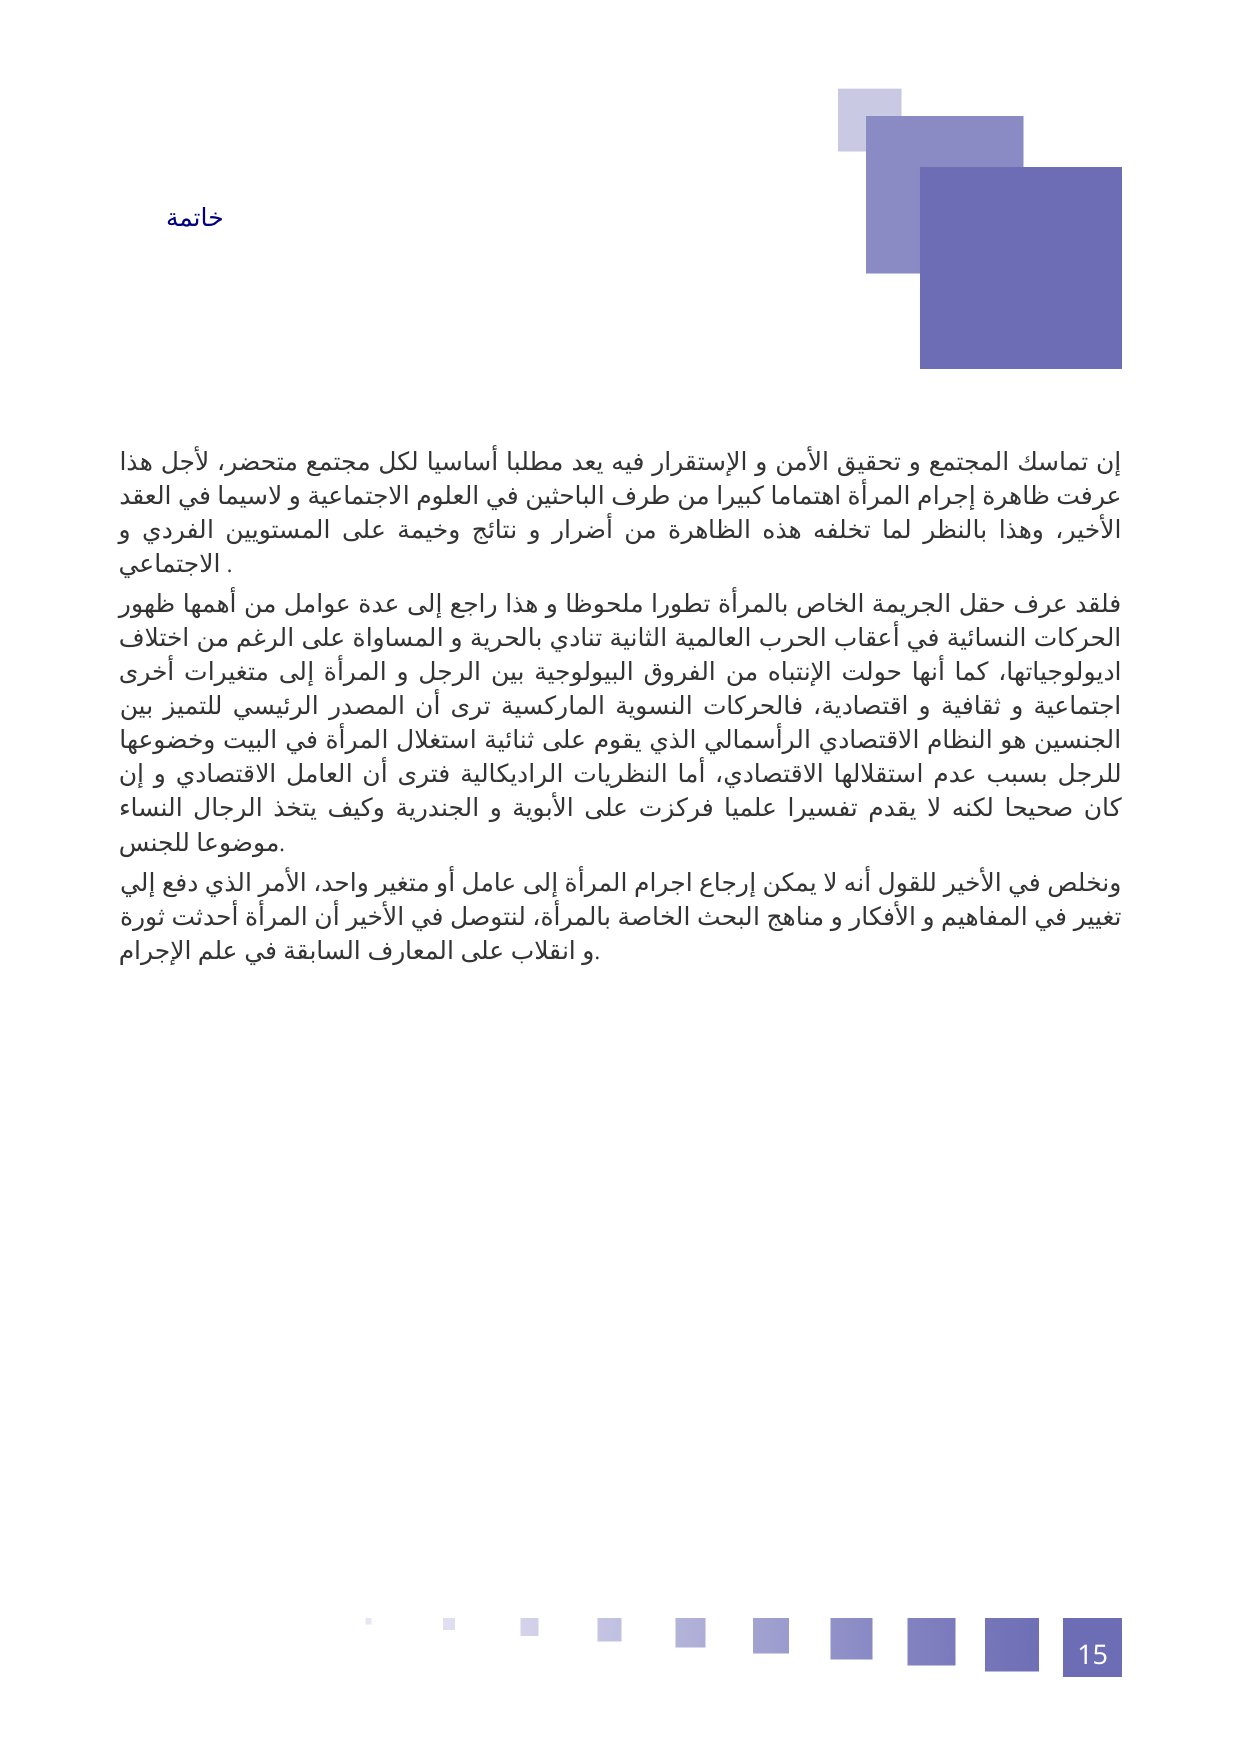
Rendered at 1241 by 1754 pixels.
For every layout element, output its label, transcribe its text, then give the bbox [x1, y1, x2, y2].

title خاتمة [165, 199, 831, 233]
picture [321, 580, 1122, 586]
picture [321, 858, 1122, 864]
picture [321, 1618, 1122, 1678]
picture [321, 88, 1122, 443]
text إن تماسك المجتمع و تحقيق الأمن و الإستقرار فيه يعد مطلبا أساسيا لكل مجتمع متحضر، لأجل هذا عرفت ظاهرة إجرام المرأة اهتماما كبيرا من طرف الباحثين في العلوم الاجتماعية و لاسيما في العقد الأخير، وهذا بالنظر لما تخلفه هذه الظاهرة من أضرار و نتائج وخيمة على المستويين الفردي و الاجتماعي . [118, 443, 1122, 580]
text ونخلص في الأخير للقول أنه لا يمكن إرجاع اجرام المرأة إلى عامل أو متغير واحد، الأمر الذي دفع إلي تغيير في المفاهيم و الأفكار و مناهج البحث الخاصة بالمرأة، لنتوصل في الأخير أن المرأة أحدثت ثورة و انقلاب على المعارف السابقة في علم الإجرام. [118, 864, 1122, 966]
text فلقد عرف حقل الجريمة الخاص بالمرأة تطورا ملحوظا و هذا راجع إلى عدة عوامل من أهمها ظهور الحركات النسائية في أعقاب الحرب العالمية الثانية تنادي بالحرية و المساواة على الرغم من اختلاف اديولوجياتها، كما أنها حولت الإنتباه من الفروق البيولوجية بين الرجل و المرأة إلى متغيرات أخرى اجتماعية و ثقافية و اقتصادية، فالحركات النسوية الماركسية ترى أن المصدر الرئيسي للتميز بين الجنسين هو النظام الاقتصادي الرأسمالي الذي يقوم على ثنائية استغلال المرأة في البيت وخضوعها للرجل بسبب عدم استقلالها الاقتصادي، أما النظريات الراديكالية فترى أن العامل الاقتصادي و إن كان صحيحا لكنه لا يقدم تفسيرا علميا فركزت على الأبوية و الجندرية وكيف يتخذ الرجال النساء موضوعا للجنس. [118, 586, 1122, 858]
